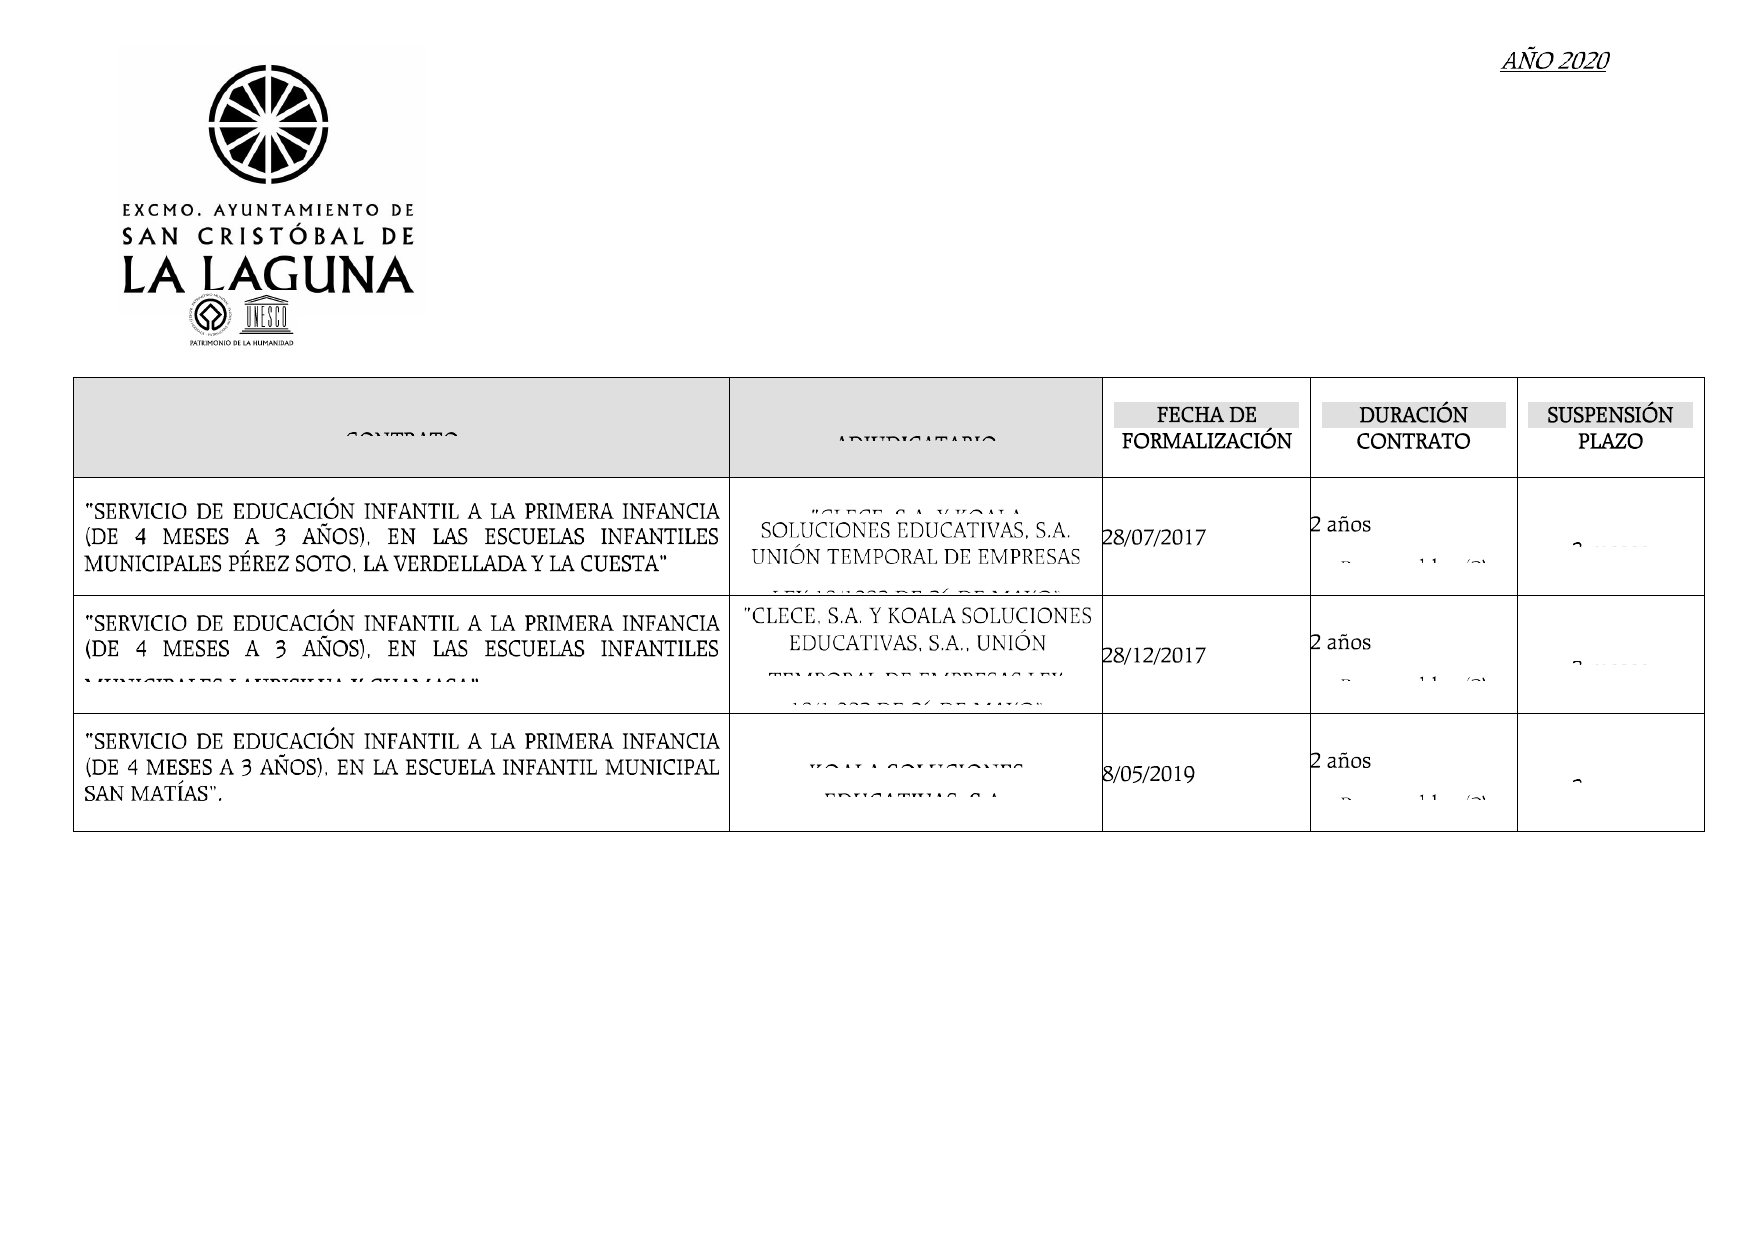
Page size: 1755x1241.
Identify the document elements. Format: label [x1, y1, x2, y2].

table_cell [1518, 596, 1704, 713]
table_cell [730, 478, 1102, 594]
table_cell [1311, 636, 1318, 646]
table_header [1311, 378, 1517, 477]
table_cell [730, 596, 1102, 713]
table_header [730, 378, 1102, 477]
table_cell [1103, 478, 1310, 594]
table_cell [730, 714, 1102, 831]
table_cell [1311, 518, 1318, 528]
table_cell [1103, 596, 1310, 713]
table_cell [1311, 714, 1517, 831]
table_cell [74, 478, 729, 594]
table_cell [1311, 596, 1517, 713]
table_header [1103, 378, 1310, 477]
table_cell [1518, 478, 1704, 594]
table_cell [74, 714, 729, 831]
table_header [1518, 378, 1704, 477]
table_cell [1311, 755, 1318, 765]
table_cell [1103, 532, 1110, 541]
table_cell [1518, 714, 1704, 831]
table_cell [1103, 714, 1310, 831]
table_cell [1311, 478, 1517, 594]
table_cell [74, 596, 729, 713]
table_cell [1103, 650, 1110, 659]
table_header [74, 378, 729, 477]
